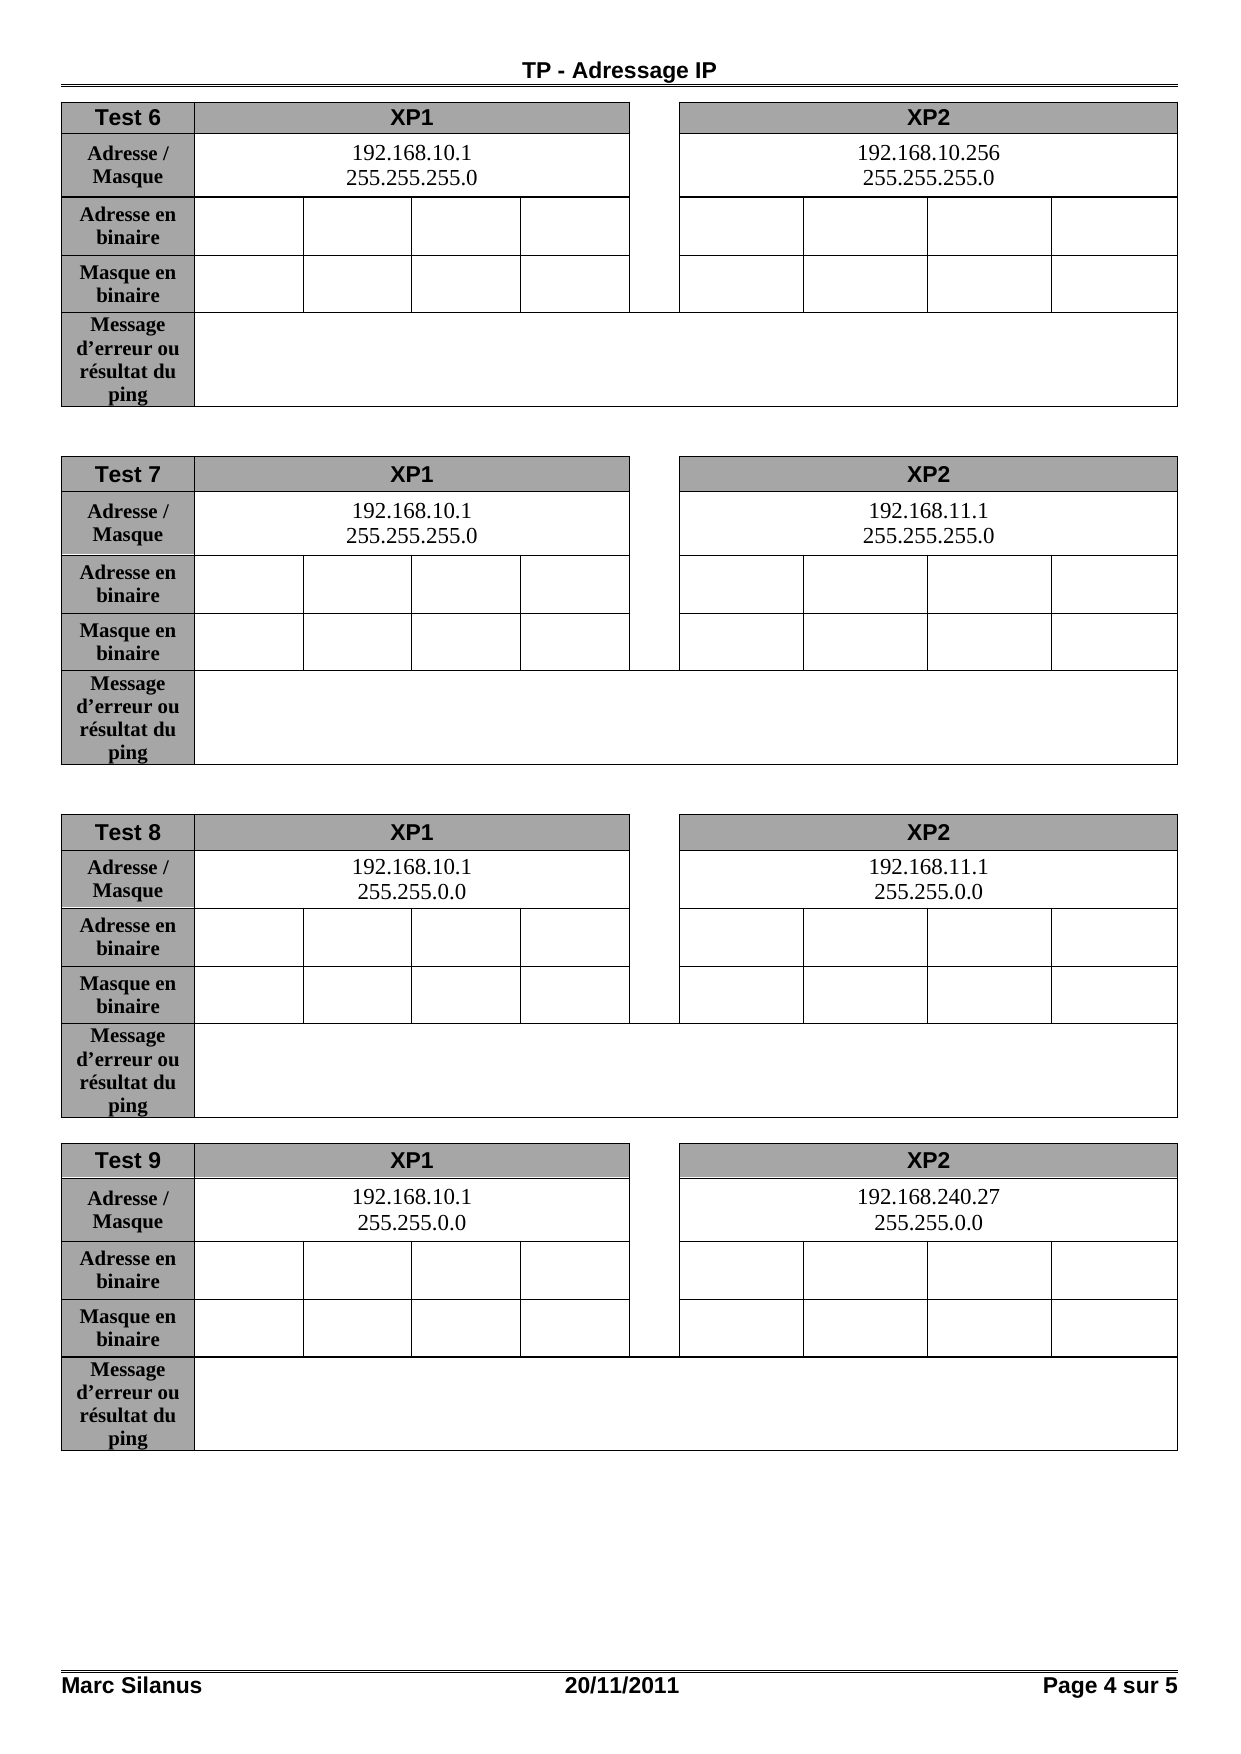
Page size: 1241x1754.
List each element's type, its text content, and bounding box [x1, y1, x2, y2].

table_cell [1052, 256, 1177, 312]
table_cell [1052, 556, 1177, 613]
table_cell Masque en binaire [62, 256, 194, 312]
table_cell [304, 614, 411, 670]
table_cell Message d’erreur ou résultat du ping [62, 313, 194, 406]
table_cell [521, 256, 629, 312]
table_cell [521, 1242, 629, 1299]
table_cell [412, 1300, 520, 1356]
table_cell Masque en binaire [62, 967, 194, 1023]
table_cell [804, 556, 927, 613]
table_header [630, 456, 679, 491]
table_cell [195, 671, 1177, 764]
table_cell [195, 1300, 303, 1356]
table_header [630, 814, 679, 850]
table_cell [195, 614, 303, 670]
table_header Test 7 [62, 457, 194, 491]
table_header Test 6 [62, 103, 194, 133]
table_cell [804, 909, 927, 966]
table_cell [1052, 1242, 1177, 1299]
table_cell [680, 1242, 803, 1299]
table_cell 192.168.11.1 255.255.255.0 [680, 492, 1177, 554]
table_cell [1052, 909, 1177, 966]
table_header XP1 [195, 815, 629, 850]
table_header XP1 [195, 103, 629, 133]
table_cell [804, 256, 927, 312]
table_cell [521, 556, 629, 613]
table_cell [928, 198, 1051, 255]
table_cell 192.168.10.1 255.255.255.0 [195, 134, 629, 196]
table_cell [680, 614, 803, 670]
table_cell [928, 256, 1051, 312]
table_cell [630, 1299, 679, 1356]
table_cell Adresse en binaire [62, 198, 194, 255]
table_cell [630, 255, 679, 312]
table_cell [1052, 967, 1177, 1023]
table_cell [804, 1242, 927, 1299]
table_cell [680, 256, 803, 312]
table_cell [304, 909, 411, 966]
table_cell [195, 1242, 303, 1299]
table_cell [521, 614, 629, 670]
table_header Test 9 [62, 1144, 194, 1177]
table_cell [630, 908, 679, 966]
table_cell [195, 967, 303, 1023]
table_header [630, 1143, 679, 1177]
table_cell [412, 198, 520, 255]
table_cell 192.168.240.27 255.255.0.0 [680, 1179, 1177, 1241]
table_cell [1052, 1300, 1177, 1356]
table_cell [928, 1300, 1051, 1356]
table_cell Adresse en binaire [62, 909, 194, 966]
table_cell [195, 1358, 1177, 1450]
table_cell [304, 967, 411, 1023]
table_cell Adresse en binaire [62, 1242, 194, 1299]
table_header XP2 [680, 103, 1177, 133]
table_cell [804, 198, 927, 255]
table_cell [630, 1241, 679, 1299]
table_cell [304, 1300, 411, 1356]
table_cell Message d’erreur ou résultat du ping [62, 671, 194, 764]
table_header XP2 [680, 457, 1177, 491]
table_cell [928, 967, 1051, 1023]
table_cell [630, 555, 679, 613]
table_cell 192.168.10.256 255.255.255.0 [680, 134, 1177, 196]
table_header XP2 [680, 1144, 1177, 1177]
table_cell [680, 909, 803, 966]
table_cell [804, 1300, 927, 1356]
table_cell [521, 967, 629, 1023]
table_cell [412, 909, 520, 966]
table_cell Masque en binaire [62, 1300, 194, 1356]
table_cell [680, 1300, 803, 1356]
table_cell [412, 967, 520, 1023]
table_header [630, 102, 679, 133]
table_cell 192.168.10.1 255.255.255.0 [195, 492, 629, 554]
table_cell [680, 556, 803, 613]
table_cell [1052, 198, 1177, 255]
table_cell 192.168.10.1 255.255.0.0 [195, 1179, 629, 1241]
table_cell [680, 967, 803, 1023]
table_cell [630, 613, 679, 670]
table_cell [521, 198, 629, 255]
table_cell 192.168.11.1 255.255.0.0 [680, 851, 1177, 907]
table_cell [195, 313, 1177, 406]
table_cell [412, 614, 520, 670]
table_cell Adresse / Masque [62, 492, 194, 554]
table_cell [928, 614, 1051, 670]
table_cell [804, 614, 927, 670]
table_cell [195, 1024, 1177, 1117]
table_cell Message d’erreur ou résultat du ping [62, 1024, 194, 1117]
table_cell [304, 256, 411, 312]
table_cell [195, 256, 303, 312]
table_cell [304, 198, 411, 255]
table_header XP2 [680, 815, 1177, 850]
table_cell [412, 556, 520, 613]
table_cell [630, 491, 679, 554]
table_cell [195, 198, 303, 255]
table_header XP1 [195, 457, 629, 491]
table_cell Adresse / Masque [62, 134, 194, 196]
table_cell [630, 966, 679, 1023]
table_cell [680, 198, 803, 255]
table_cell Masque en binaire [62, 614, 194, 670]
table_header XP1 [195, 1144, 629, 1177]
table_cell [928, 909, 1051, 966]
table_cell Adresse en binaire [62, 556, 194, 613]
table_header Test 8 [62, 815, 194, 850]
table_cell [412, 1242, 520, 1299]
table_cell Message d’erreur ou résultat du ping [62, 1358, 194, 1450]
table_cell [630, 850, 679, 907]
table_cell [521, 1300, 629, 1356]
table_cell [630, 1178, 679, 1241]
table_cell [928, 1242, 1051, 1299]
table_cell [412, 256, 520, 312]
table_cell 192.168.10.1 255.255.0.0 [195, 851, 629, 907]
table_cell [1052, 614, 1177, 670]
table_cell Adresse / Masque [62, 1179, 194, 1241]
table_cell [928, 556, 1051, 613]
table_cell [630, 133, 679, 196]
table_cell [630, 196, 679, 255]
table_cell [195, 556, 303, 613]
table_cell Adresse / Masque [62, 851, 194, 907]
table_cell [521, 909, 629, 966]
table_cell [804, 967, 927, 1023]
table_cell [195, 909, 303, 966]
table_cell [304, 1242, 411, 1299]
table_cell [304, 556, 411, 613]
